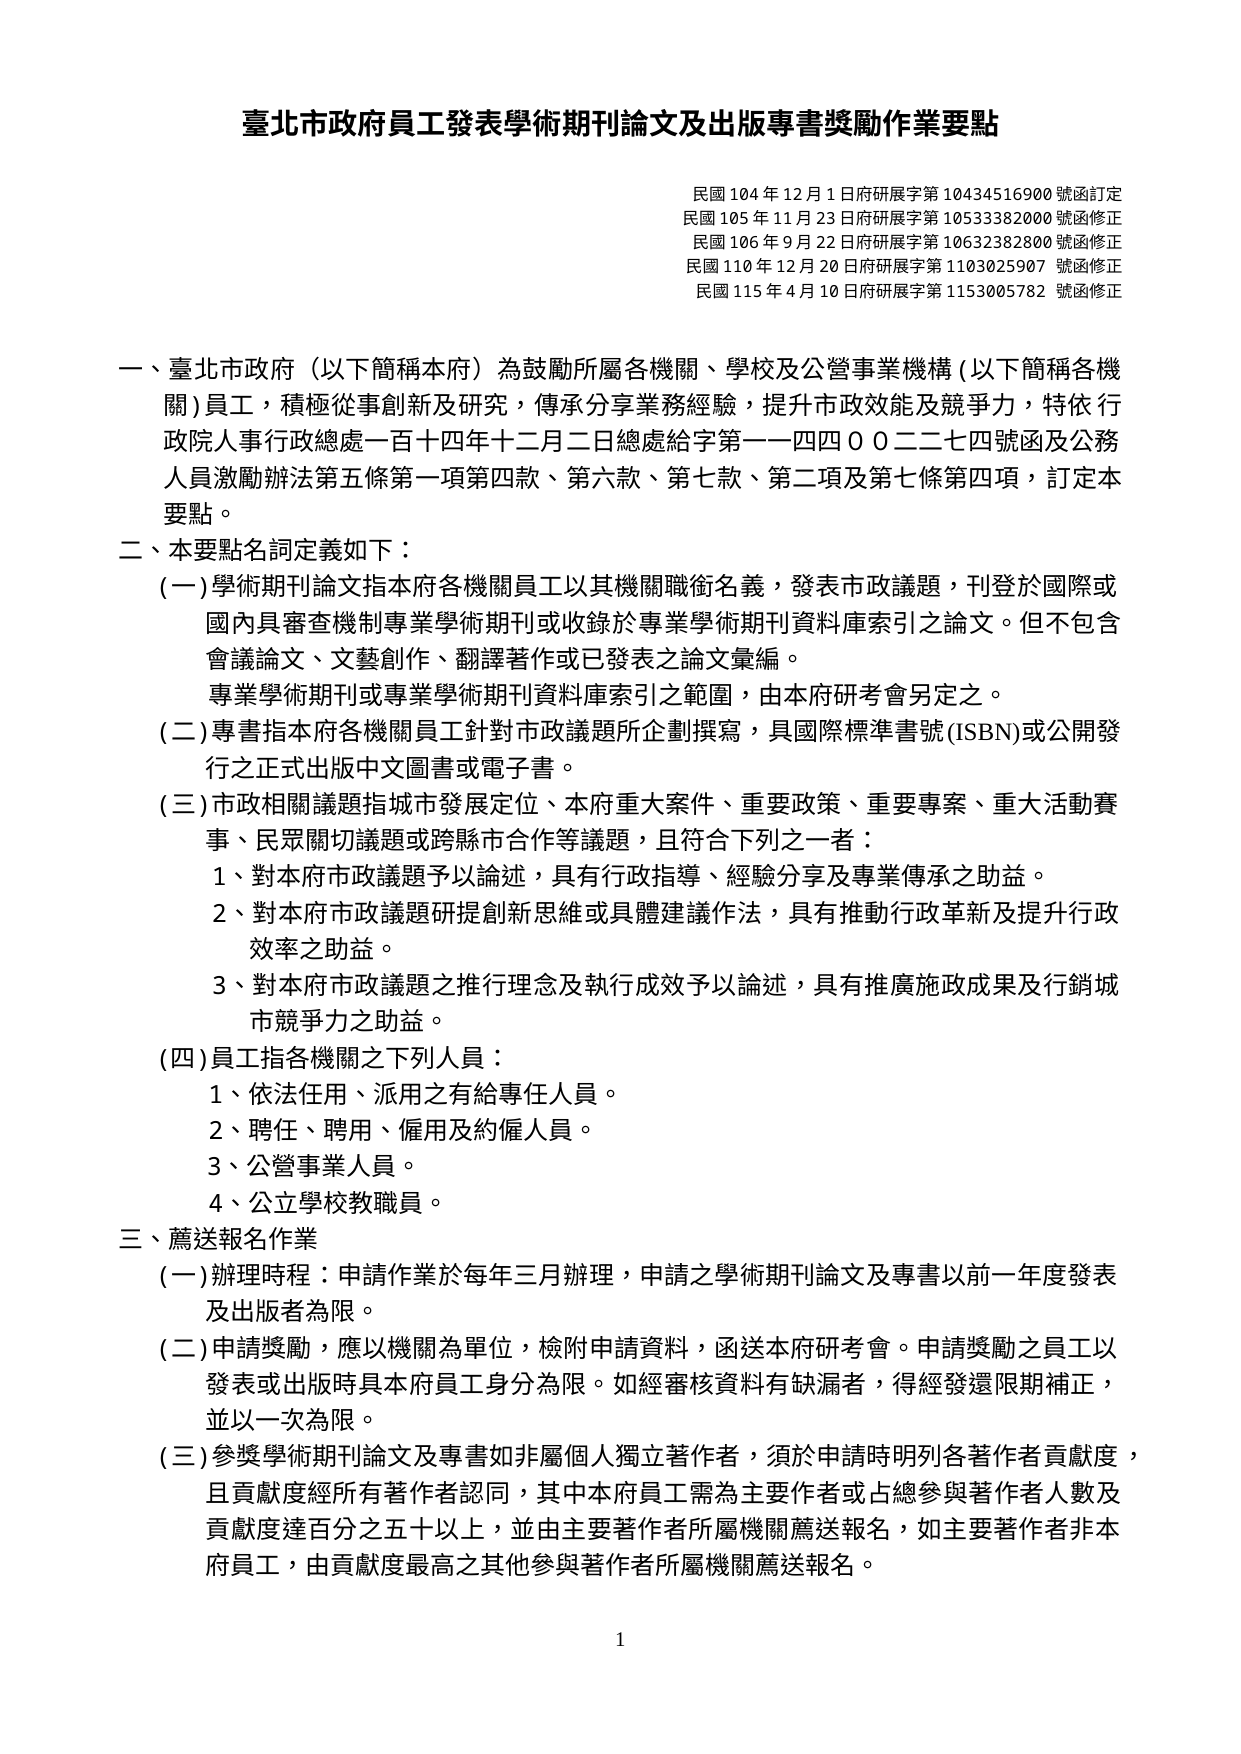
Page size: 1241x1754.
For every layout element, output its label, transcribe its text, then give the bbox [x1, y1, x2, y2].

text 2、聘任、聘用、僱用及約僱人員。 [208, 1111, 1122, 1147]
text 臺北市政府員工發表學術期刊論文及出版專書獎勵作業要點 [118, 101, 1122, 143]
text 1、依法任用、派用之有給專任人員。 [208, 1074, 1122, 1111]
text 二、本要點名詞定義如下： [118, 531, 1122, 567]
text 1、對本府市政議題予以論述，具有行政指導、經驗分享及專業傳承之助益。 [212, 857, 1122, 893]
text 3、對本府市政議題之推行理念及執行成效予以論述，具有推廣施政成果及行銷城市競爭力之助益。 [212, 966, 1122, 1038]
text (四)員工指各機關之下列人員： [156, 1038, 1122, 1074]
text 民國104年12月1日府研展字第10434516900號函訂定 [118, 181, 1122, 205]
text (三)參獎學術期刊論文及專書如非屬個人獨立著作者，須於申請時明列各著作者貢獻度，且貢獻度經所有著作者認同，其中本府員工需為主要作者或占總參與著作者人數及貢獻度達百分之五十以上，並由主要著作者所屬機關薦送報名，如主要著作者非本府員工，由貢獻度最高之其他參與著作者所屬機關薦送報名。 [156, 1437, 1122, 1582]
text 一、臺北市政府（以下簡稱本府）為鼓勵所屬各機關、學校及公營事業機構(以下簡稱各機關)員工，積極從事創新及研究，傳承分享業務經驗，提升市政效能及競爭力，特依行政院人事行政總處一百十四年十二月二日總處給字第一一四四００二二七四號函及公務人員激勵辦法第五條第一項第四款、第六款、第七款、第二項及第七條第四項，訂定本要點。 [118, 349, 1122, 531]
text 民國106年9月22日府研展字第10632382800號函修正 [118, 229, 1122, 253]
text 3、公營事業人員。 [207, 1147, 1122, 1183]
text 2、對本府市政議題研提創新思維或具體建議作法，具有推動行政革新及提升行政效率之助益。 [212, 893, 1122, 966]
text (一)辦理時程：申請作業於每年三月辦理，申請之學術期刊論文及專書以前一年度發表及出版者為限。 [156, 1256, 1122, 1328]
text (一)學術期刊論文指本府各機關員工以其機關職銜名義，發表市政議題，刊登於國際或國內具審查機制專業學術期刊或收錄於專業學術期刊資料庫索引之論文。但不包含會議論文、文藝創作、翻譯著作或已發表之論文彙編。 [156, 567, 1122, 676]
text 民國105年11月23日府研展字第10533382000號函修正 [118, 205, 1122, 229]
text (二)專書指本府各機關員工針對市政議題所企劃撰寫，具國際標準書號(ISBN)或公開發行之正式出版中文圖書或電子書。 [156, 712, 1122, 784]
text 三、薦送報名作業 [118, 1219, 1122, 1256]
text 專業學術期刊或專業學術期刊資料庫索引之範圍，由本府研考會另定之。 [208, 676, 1122, 712]
text 民國115年4月10日府研展字第1153005782 號函修正 [118, 278, 1122, 302]
text (三)市政相關議題指城市發展定位、本府重大案件、重要政策、重要專案、重大活動賽事、民眾關切議題或跨縣市合作等議題，且符合下列之一者： [156, 784, 1122, 857]
text 民國110年12月20日府研展字第1103025907 號函修正 [118, 253, 1122, 278]
text (二)申請獎勵，應以機關為單位，檢附申請資料，函送本府研考會。申請獎勵之員工以發表或出版時具本府員工身分為限。如經審核資料有缺漏者，得經發還限期補正，並以一次為限。 [156, 1328, 1122, 1437]
text 4、公立學校教職員。 [208, 1183, 1122, 1219]
